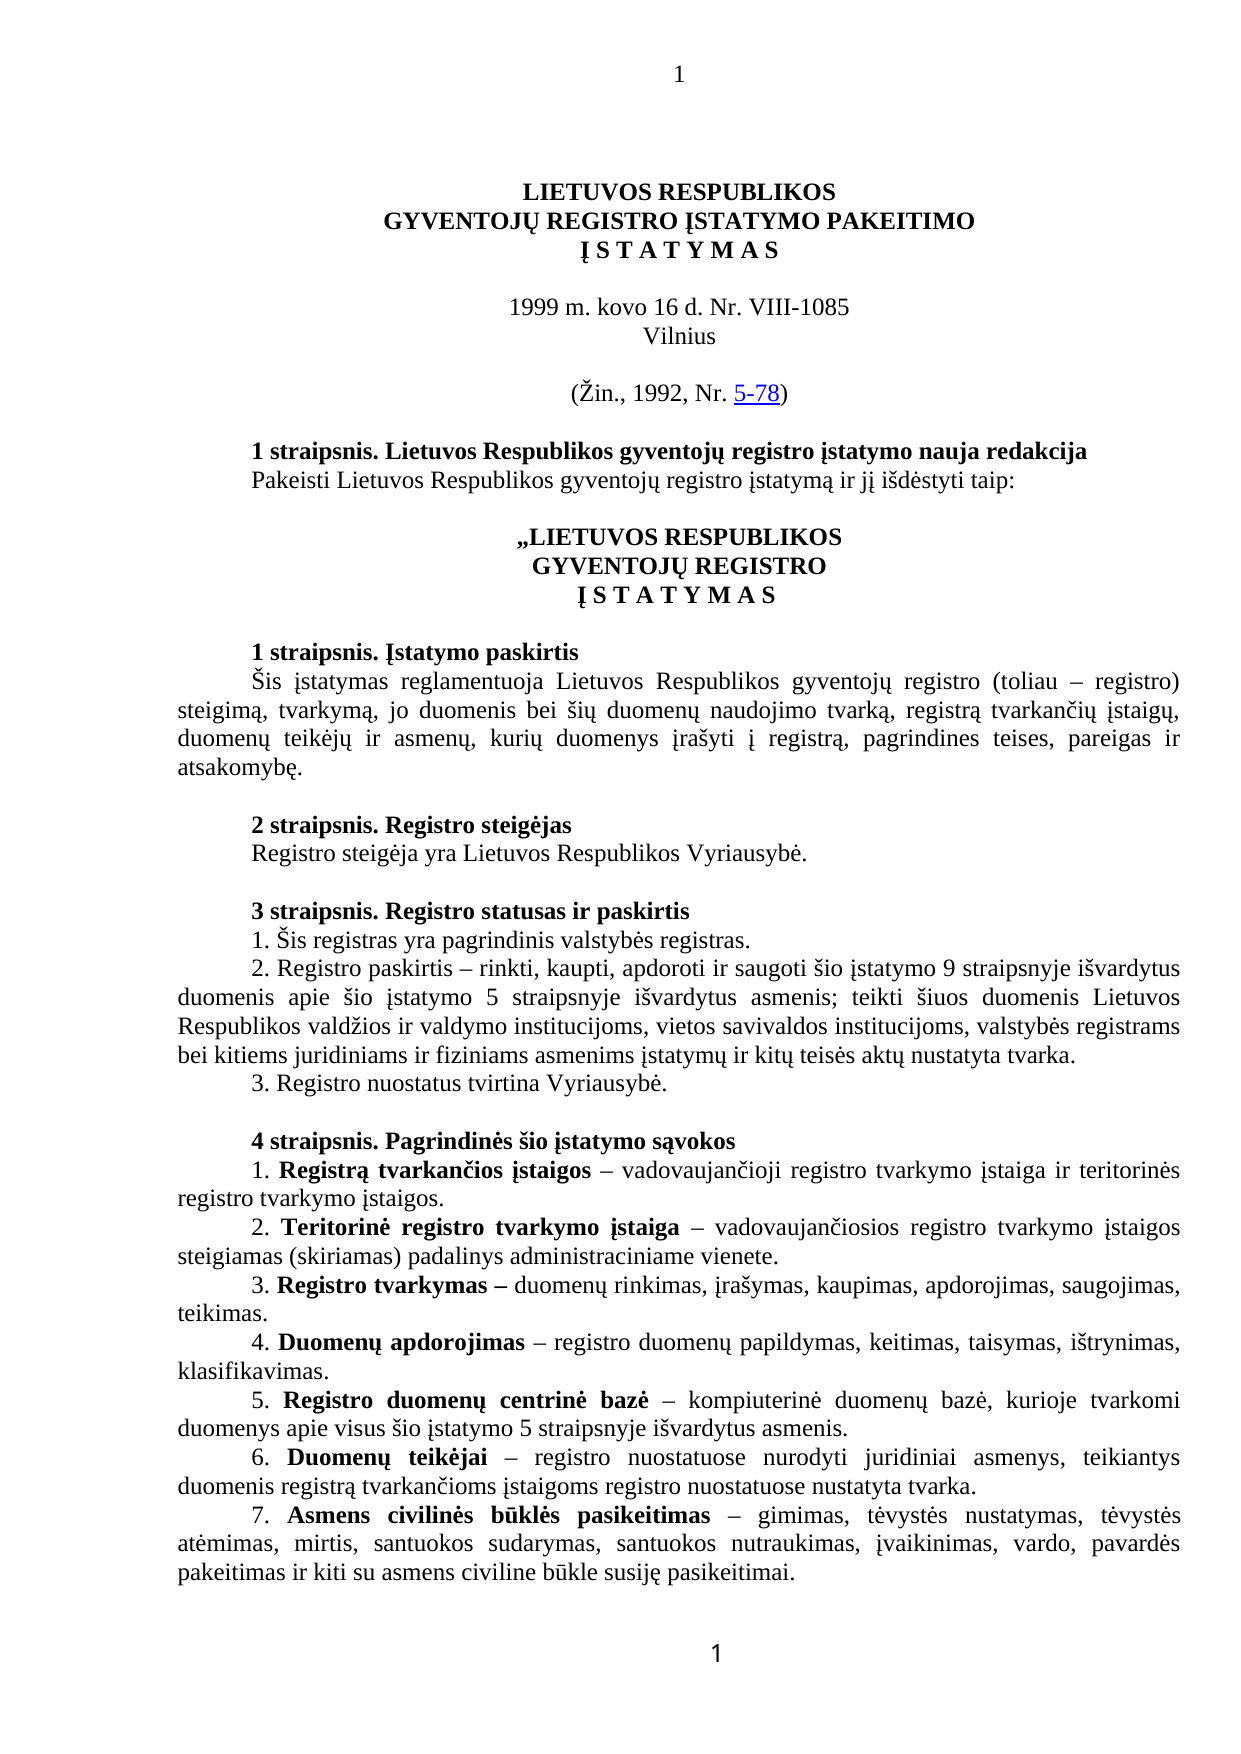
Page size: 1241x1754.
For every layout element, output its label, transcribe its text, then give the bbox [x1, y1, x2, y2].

text 3. Registro tvarkymas – duomenų rinkimas, įrašymas, kaupimas, apdorojimas, saugojimas, teikimas. [177, 1270, 1181, 1327]
text 1 straipsnis. Įstatymo paskirtis [177, 637, 1181, 666]
text 2. Registro paskirtis – rinkti, kaupti, apdoroti ir saugoti šio įstatymo 9 straipsnyje išvardytus duomenis apie šio įstatymo 5 straipsnyje išvardytus asmenis; teikti šiuos duomenis Lietuvos Respublikos valdžios ir valdymo institucijoms, vietos savivaldos institucijoms, valstybės registrams bei kitiems juridiniams ir fiziniams asmenims įstatymų ir kitų teisės aktų nustatyta tvarka. [177, 953, 1181, 1068]
text 4. Duomenų apdorojimas – registro duomenų papildymas, keitimas, taisymas, ištrynimas, klasifikavimas. [177, 1327, 1181, 1385]
text GYVENTOJŲ REGISTRO ĮSTATYMO PAKEITIMO [177, 206, 1181, 235]
text 1999 m. kovo 16 d. Nr. VIII-1085 [177, 292, 1181, 321]
text 6. Duomenų teikėjai – registro nuostatuose nurodyti juridiniai asmenys, teikiantys duomenis registrą tvarkančioms įstaigoms registro nuostatuose nustatyta tvarka. [177, 1442, 1181, 1500]
text LIETUVOS RESPUBLIKOS [177, 177, 1181, 206]
text 3 straipsnis. Registro statusas ir paskirtis [177, 896, 1181, 925]
text 1. Šis registras yra pagrindinis valstybės registras. [177, 925, 1181, 953]
text (Žin., 1992, Nr. 5-78) [177, 378, 1181, 407]
text GYVENTOJŲ REGISTRO [177, 551, 1181, 580]
text Pakeisti Lietuvos Respublikos gyventojų registro įstatymą ir jį išdėstyti taip: [177, 465, 1181, 493]
text 4 straipsnis. Pagrindinės šio įstatymo sąvokos [177, 1126, 1181, 1155]
text Į S T A T Y M A S [177, 235, 1181, 263]
text 1 straipsnis. Lietuvos Respublikos gyventojų registro įstatymo nauja redakcija [251, 436, 1181, 465]
text 1. Registrą tvarkančios įstaigos – vadovaujančioji registro tvarkymo įstaiga ir teritorinės registro tvarkymo įstaigos. [177, 1155, 1181, 1212]
text Registro steigėja yra Lietuvos Respublikos Vyriausybė. [177, 838, 1181, 867]
text „LIETUVOS RESPUBLIKOS [177, 522, 1181, 551]
text 7. Asmens civilinės būklės pasikeitimas – gimimas, tėvystės nustatymas, tėvystės atėmimas, mirtis, santuokos sudarymas, santuokos nutraukimas, įvaikinimas, vardo, pavardės pakeitimas ir kiti su asmens civiline būkle susiję pasikeitimai. [177, 1500, 1181, 1586]
text Vilnius [177, 321, 1181, 350]
text Šis įstatymas reglamentuoja Lietuvos Respublikos gyventojų registro (toliau – registro) steigimą, tvarkymą, jo duomenis bei šių duomenų naudojimo tvarką, registrą tvarkančių įstaigų, duomenų teikėjų ir asmenų, kurių duomenys įrašyti į registrą, pagrindines teises, pareigas ir atsakomybę. [177, 666, 1181, 781]
text 2 straipsnis. Registro steigėjas [177, 810, 1181, 838]
text 2. Teritorinė registro tvarkymo įstaiga – vadovaujančiosios registro tvarkymo įstaigos steigiamas (skiriamas) padalinys administraciniame vienete. [177, 1212, 1181, 1270]
text Į S T A T Y M A S [177, 580, 1181, 608]
text 5. Registro duomenų centrinė bazė – kompiuterinė duomenų bazė, kurioje tvarkomi duomenys apie visus šio įstatymo 5 straipsnyje išvardytus asmenis. [177, 1385, 1181, 1442]
text 3. Registro nuostatus tvirtina Vyriausybė. [177, 1068, 1181, 1097]
